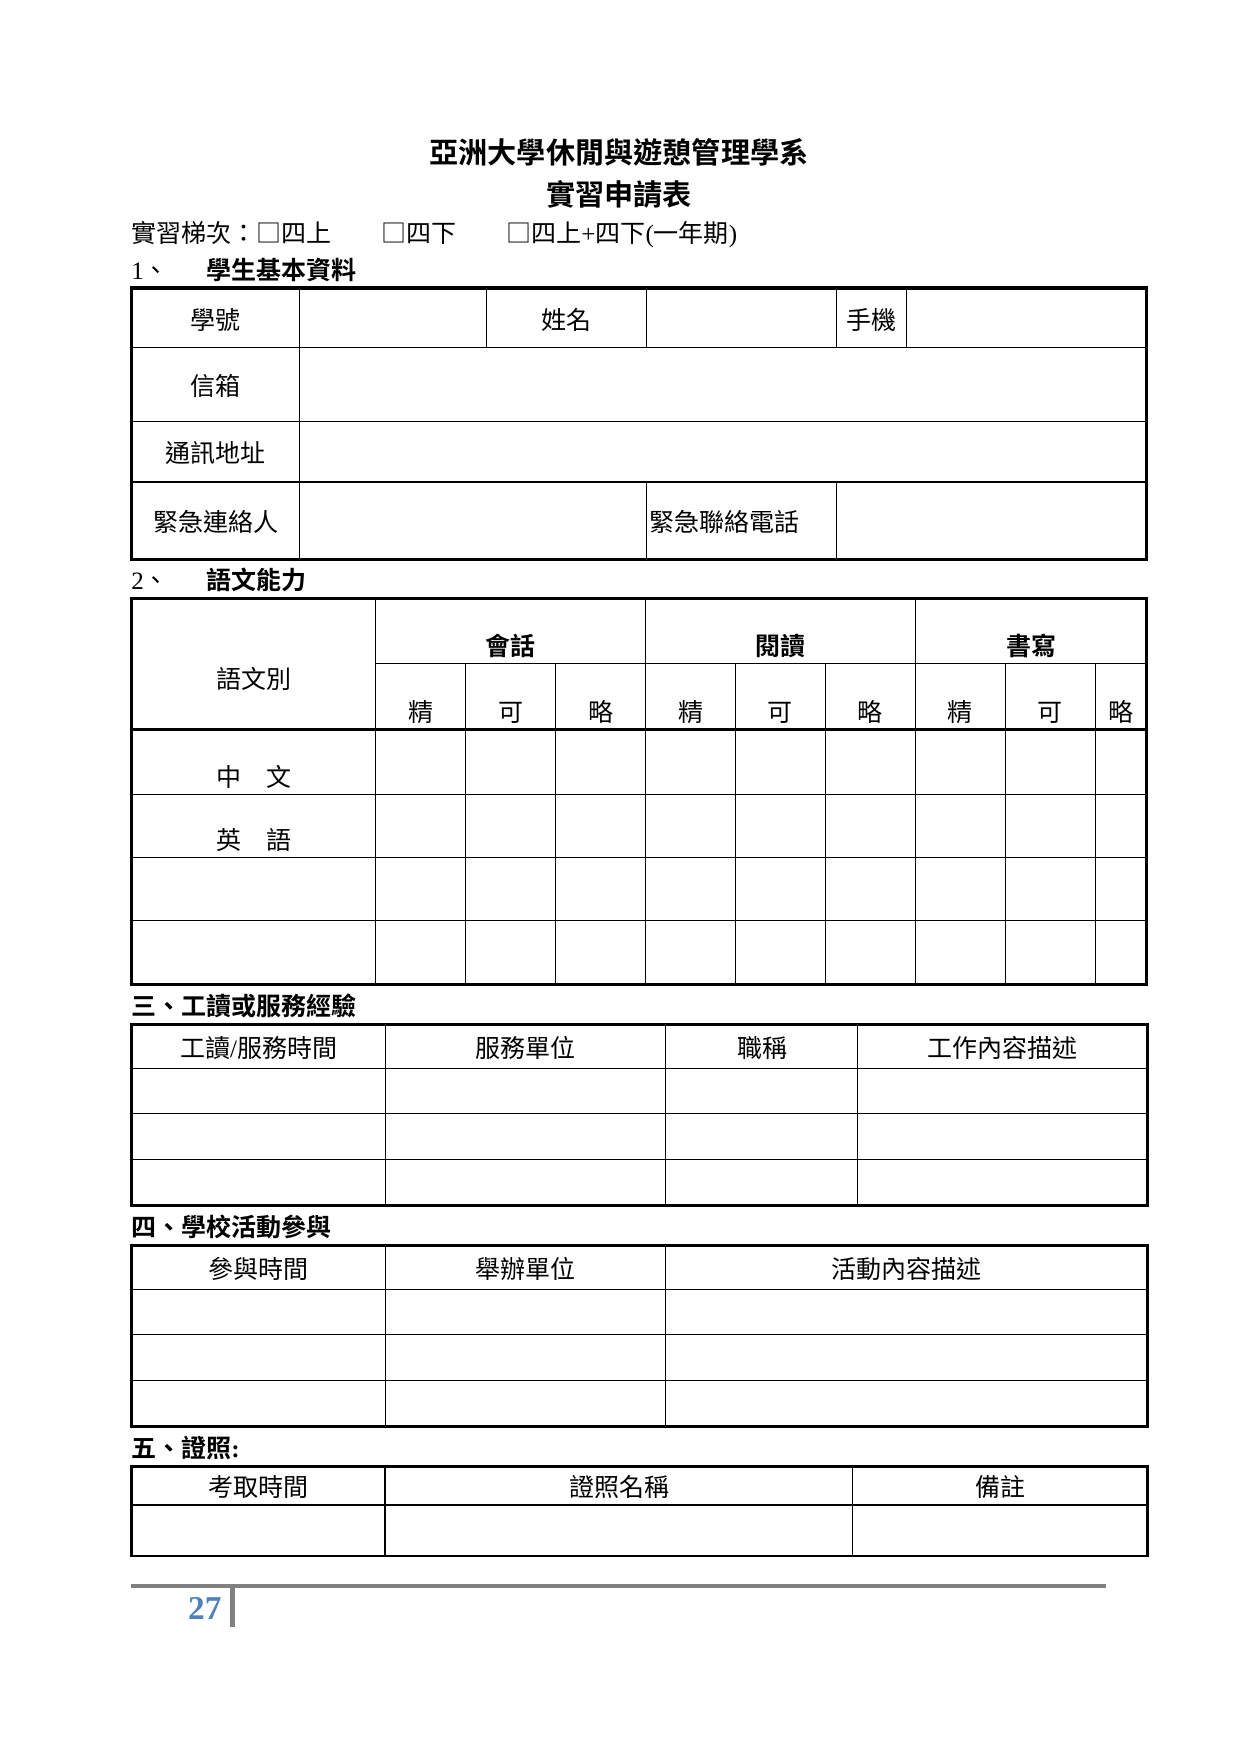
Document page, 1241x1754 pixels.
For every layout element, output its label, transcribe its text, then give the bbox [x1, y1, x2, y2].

list 語文能力 [131, 561, 1106, 597]
table_cell [916, 858, 1005, 920]
table_cell [386, 1160, 665, 1204]
table_header 會話 [376, 600, 645, 663]
text 四、學校活動參與 [131, 1207, 1106, 1243]
table_cell [133, 1381, 385, 1425]
table_cell [556, 921, 645, 983]
table_header 服務單位 [386, 1026, 665, 1068]
table_cell [556, 858, 645, 920]
table_cell [133, 1290, 385, 1334]
table_header [300, 290, 486, 347]
table_cell 可 [466, 664, 555, 728]
table_cell [556, 795, 645, 857]
table_cell 英 語 [133, 795, 375, 857]
table_cell [376, 858, 465, 920]
table_cell [300, 422, 1145, 481]
table_cell 信箱 [133, 348, 299, 421]
table_cell 精 [916, 664, 1005, 728]
table_header 姓名 [487, 290, 646, 347]
table_cell 通訊地址 [133, 422, 299, 481]
table_header 活動內容描述 [666, 1247, 1146, 1289]
table_cell [916, 921, 1005, 983]
table_cell [1096, 921, 1145, 983]
table_cell 緊急聯絡電話 [647, 483, 836, 558]
table_header 考取時間 [133, 1468, 384, 1504]
table_cell [133, 1506, 384, 1555]
table_cell [1006, 795, 1095, 857]
table_cell [826, 731, 915, 794]
table_cell [133, 921, 375, 983]
table_cell [666, 1381, 1146, 1425]
table_cell [386, 1506, 852, 1555]
table_cell [858, 1069, 1146, 1113]
table_cell [826, 795, 915, 857]
table_cell [837, 483, 1145, 558]
table_cell [466, 731, 555, 794]
table_cell 緊急連絡人 [133, 483, 299, 558]
table_cell [376, 795, 465, 857]
table_cell [826, 858, 915, 920]
list 學生基本資料 [131, 250, 1106, 286]
table_cell 略 [556, 664, 645, 728]
table_cell [1096, 858, 1145, 920]
table_cell [736, 731, 825, 794]
table_cell [133, 1069, 385, 1113]
table_cell [1096, 731, 1145, 794]
table_cell [466, 858, 555, 920]
table_header 工讀/服務時間 [133, 1026, 385, 1068]
table_cell [386, 1114, 665, 1159]
table_cell [646, 731, 735, 794]
text 五、證照: [131, 1428, 1106, 1464]
table_cell [666, 1069, 857, 1113]
table_cell [646, 858, 735, 920]
table_cell [376, 731, 465, 794]
table_cell 精 [376, 664, 465, 728]
text 實習梯次：□四上 □四下 □四上+四下(一年期) [131, 214, 1106, 250]
table_header 證照名稱 [386, 1468, 852, 1504]
table_cell [858, 1160, 1146, 1204]
table_cell [666, 1335, 1146, 1380]
table_header 工作內容描述 [858, 1026, 1146, 1068]
table_cell [1096, 795, 1145, 857]
table_cell [1006, 921, 1095, 983]
table_header 手機 [837, 290, 906, 347]
table_cell 精 [646, 664, 735, 728]
text 實習申請表 [131, 172, 1106, 214]
table_cell [386, 1381, 665, 1425]
table_cell 中 文 [133, 731, 375, 794]
text 亞洲大學休閒與遊憩管理學系 [131, 129, 1106, 172]
table_cell [666, 1160, 857, 1204]
table_cell [133, 858, 375, 920]
table_cell [646, 921, 735, 983]
table_header [907, 290, 1145, 347]
table_cell [826, 921, 915, 983]
table_header 備註 [853, 1468, 1146, 1504]
table_cell [376, 921, 465, 983]
table_cell [666, 1114, 857, 1159]
table_header 書寫 [916, 600, 1145, 663]
table_header 學號 [133, 290, 299, 347]
table_cell [556, 731, 645, 794]
table_cell [858, 1114, 1146, 1159]
table_cell 略 [1096, 664, 1145, 728]
table_cell 略 [826, 664, 915, 728]
table_header 舉辦單位 [386, 1247, 665, 1289]
table_cell [736, 858, 825, 920]
table_header 語文別 [133, 600, 375, 728]
table_cell [916, 731, 1005, 794]
table_header 參與時間 [133, 1247, 385, 1289]
table_cell [853, 1506, 1146, 1555]
table_cell [736, 795, 825, 857]
table_cell [133, 1160, 385, 1204]
table_cell [386, 1335, 665, 1380]
table_cell [386, 1069, 665, 1113]
table_cell [133, 1114, 385, 1159]
table_cell [916, 795, 1005, 857]
table_cell [1006, 731, 1095, 794]
table_cell [300, 348, 1145, 421]
table_header 職稱 [666, 1026, 857, 1068]
table_cell 可 [1006, 664, 1095, 728]
table_cell [666, 1290, 1146, 1334]
table_cell [466, 921, 555, 983]
table_header 閱讀 [646, 600, 915, 663]
table_header [647, 290, 836, 347]
table_cell [466, 795, 555, 857]
text 三、工讀或服務經驗 [131, 986, 1106, 1022]
table_cell [736, 921, 825, 983]
table_cell [300, 483, 646, 558]
table_cell [386, 1290, 665, 1334]
table_cell 可 [736, 664, 825, 728]
table_cell [646, 795, 735, 857]
table_cell [133, 1335, 385, 1380]
table_cell [1006, 858, 1095, 920]
